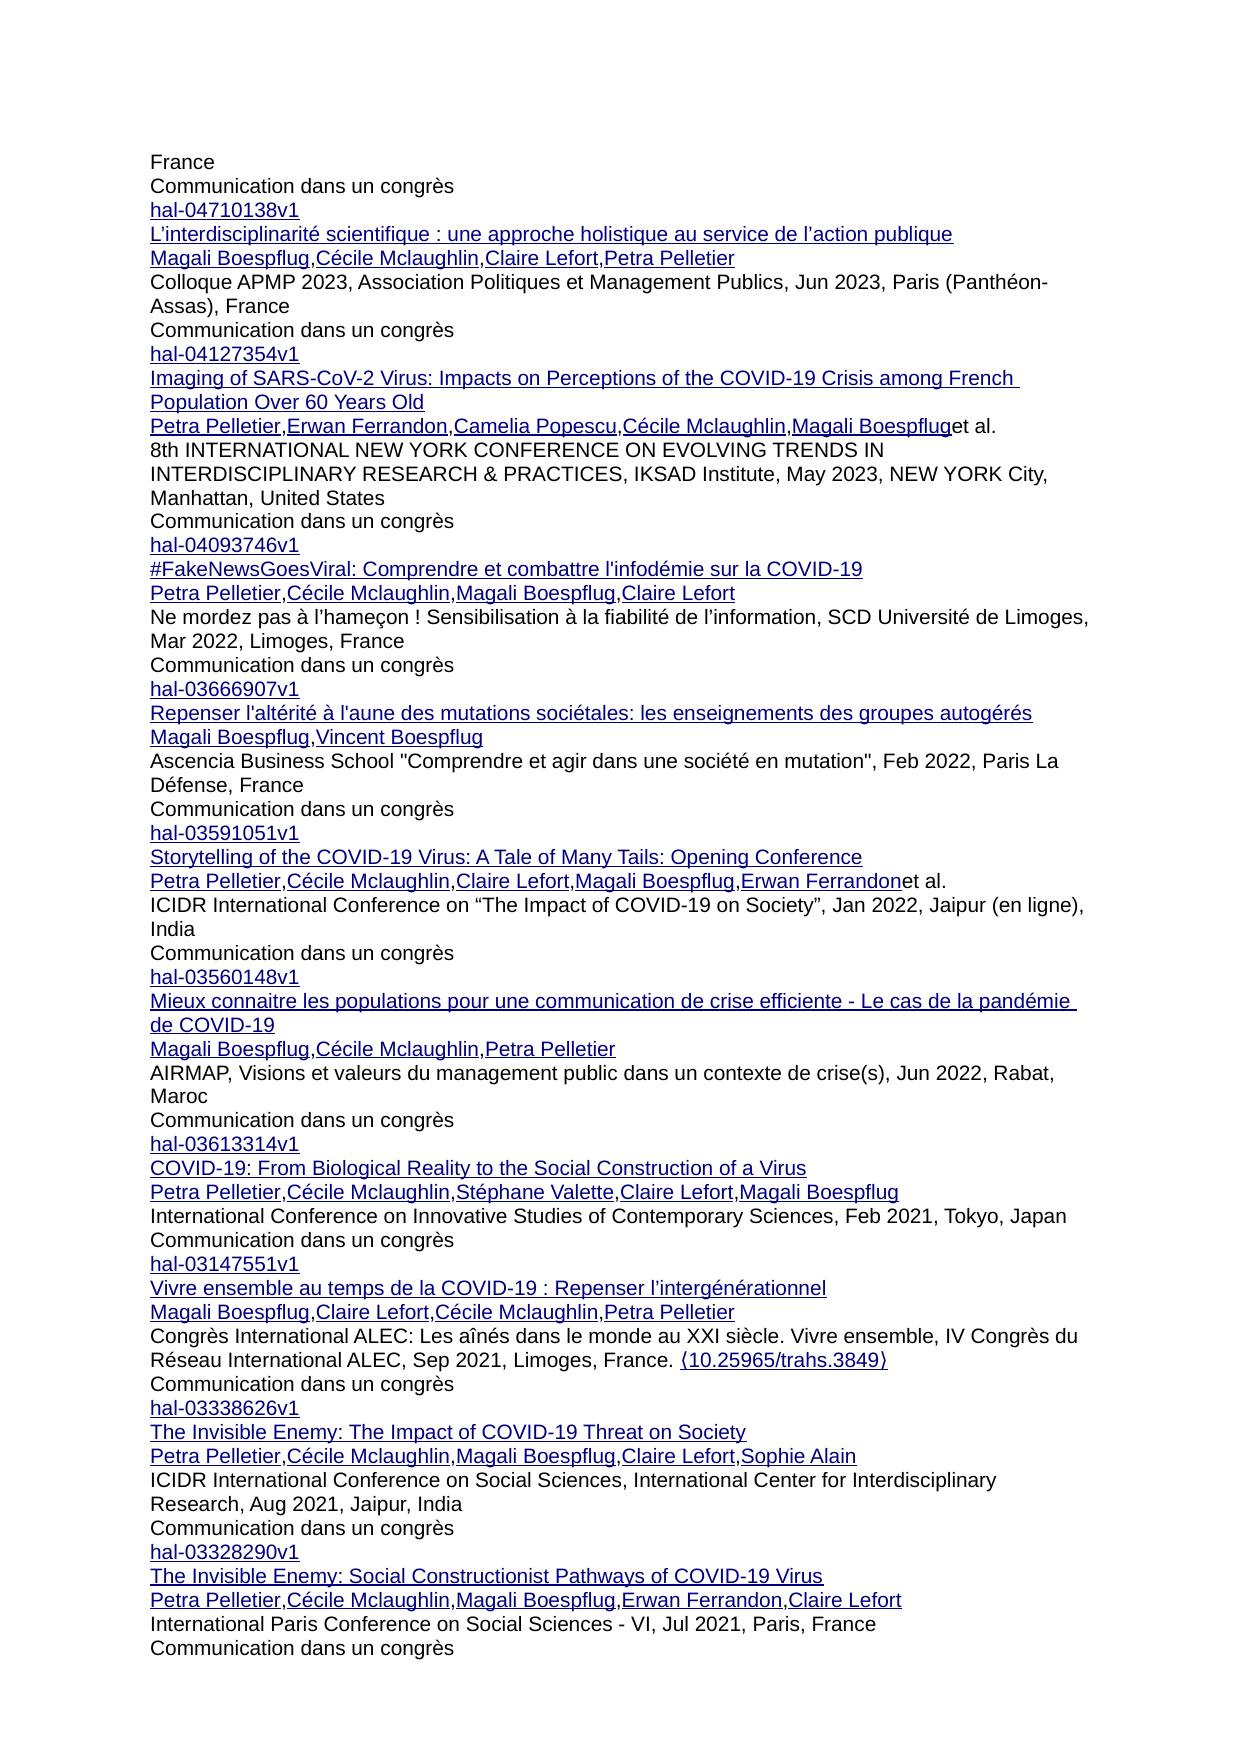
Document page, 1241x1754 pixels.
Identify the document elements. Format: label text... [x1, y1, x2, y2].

table_cell The Invisible Enemy: Social Constructionist Pathways of COVID-19 Virus Petra Pelletier,Cécile Mclaughlin,Magali Boespflug,Erwan Ferrandon,Claire Lefort International Paris Conference on Social Sciences - VI, Jul 2021, Paris, France Communication dans un congrès [150, 1564, 1090, 1659]
table_cell Storytelling of the COVID-19 Virus: A Tale of Many Tails: Opening Conference Petra Pelletier,Cécile Mclaughlin,Claire Lefort,Magali Boespflug,Erwan Ferrandonet al. ICIDR International Conference on “The Impact of COVID-19 on Society”, Jan 2022, Jaipur (en ligne), India Communication dans un congrès hal-03560148v1 [150, 845, 1090, 988]
table_header France Communication dans un congrès hal-04710138v1 [150, 150, 1090, 222]
table_cell Vivre ensemble au temps de la COVID-19 : Repenser l’intergénérationnel Magali Boespflug,Claire Lefort,Cécile Mclaughlin,Petra Pelletier Congrès International ALEC: Les aînés dans le monde au XXI siècle. Vivre ensemble, IV Congrès du Réseau International ALEC, Sep 2021, Limoges, France. ⟨10.25965/trahs.3849⟩ Communication dans un congrès hal-03338626v1 [150, 1276, 1090, 1420]
table_cell Mieux connaitre les populations pour une communication de crise efficiente - Le cas de la pandémie de COVID-19 Magali Boespflug,Cécile Mclaughlin,Petra Pelletier AIRMAP, Visions et valeurs du management public dans un contexte de crise(s), Jun 2022, Rabat, Maroc Communication dans un congrès hal-03613314v1 [150, 989, 1090, 1156]
table_cell Repenser l'altérité à l'aune des mutations sociétales: les enseignements des groupes autogérés Magali Boespflug,Vincent Boespflug Ascencia Business School "Comprendre et agir dans une société en mutation", Feb 2022, Paris La Défense, France Communication dans un congrès hal-03591051v1 [150, 701, 1090, 845]
table_cell COVID-19: From Biological Reality to the Social Construction of a Virus Petra Pelletier,Cécile Mclaughlin,Stéphane Valette,Claire Lefort,Magali Boespflug International Conference on Innovative Studies of Contemporary Sciences, Feb 2021, Tokyo, Japan Communication dans un congrès hal-03147551v1 [150, 1156, 1090, 1276]
table_cell Imaging of SARS-CoV-2 Virus: Impacts on Perceptions of the COVID-19 Crisis among French Population Over 60 Years Old Petra Pelletier,Erwan Ferrandon,Camelia Popescu,Cécile Mclaughlin,Magali Boespfluget al. 8th INTERNATIONAL NEW YORK CONFERENCE ON EVOLVING TRENDS IN INTERDISCIPLINARY RESEARCH & PRACTICES, IKSAD Institute, May 2023, NEW YORK City, Manhattan, United States Communication dans un congrès hal-04093746v1 [150, 366, 1090, 557]
table_cell The Invisible Enemy: The Impact of COVID-19 Threat on Society Petra Pelletier,Cécile Mclaughlin,Magali Boespflug,Claire Lefort,Sophie Alain ICIDR International Conference on Social Sciences, International Center for Interdisciplinary Research, Aug 2021, Jaipur, India Communication dans un congrès hal-03328290v1 [150, 1420, 1090, 1563]
table_cell L’interdisciplinarité scientifique : une approche holistique au service de l’action publique Magali Boespflug,Cécile Mclaughlin,Claire Lefort,Petra Pelletier Colloque APMP 2023, Association Politiques et Management Publics, Jun 2023, Paris (Panthéon-Assas), France Communication dans un congrès hal-04127354v1 [150, 222, 1090, 366]
table_cell #FakeNewsGoesViral: Comprendre et combattre l'infodémie sur la COVID-19 Petra Pelletier,Cécile Mclaughlin,Magali Boespflug,Claire Lefort Ne mordez pas à l’hameçon ! Sensibilisation à la fiabilité de l’information, SCD Université de Limoges, Mar 2022, Limoges, France Communication dans un congrès hal-03666907v1 [150, 557, 1090, 701]
